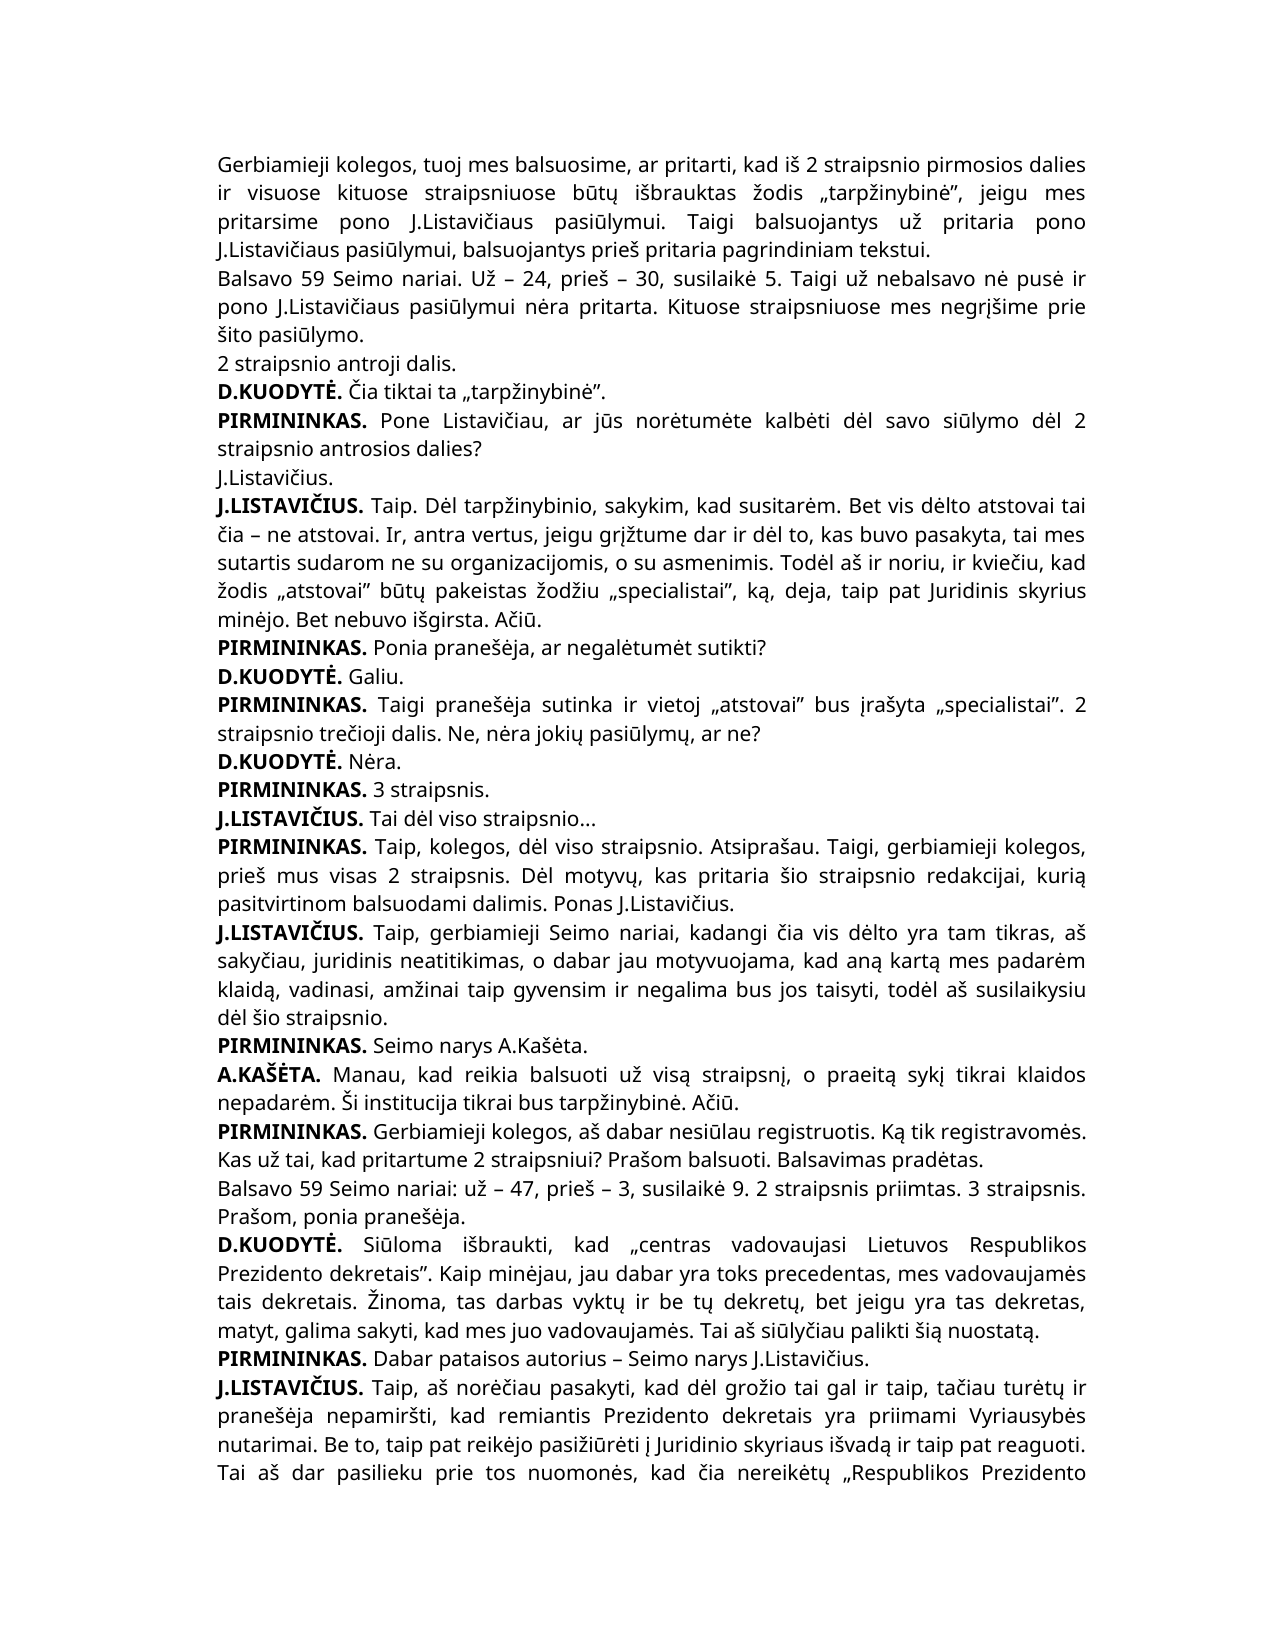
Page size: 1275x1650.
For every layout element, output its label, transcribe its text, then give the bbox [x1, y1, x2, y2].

text PIRMININKAS. Dabar pataisos autorius – Seimo narys J.Listavičius. [217, 1344, 1087, 1373]
text Balsavo 59 Seimo nariai: už – 47, prieš – 3, susilaikė 9. 2 straipsnis priimtas. 3 straipsnis. Prašom, ponia pranešėja. [217, 1174, 1087, 1231]
text PIRMININKAS. 3 straipsnis. [217, 776, 1087, 804]
text PIRMININKAS. Seimo narys A.Kašėta. [217, 1032, 1087, 1060]
text PIRMININKAS. Taip, kolegos, dėl viso straipsnio. Atsiprašau. Taigi, gerbiamieji kolegos, prieš mus visas 2 straipsnis. Dėl motyvų, kas pritaria šio straipsnio redakcijai, kurią pasitvirtinom balsuodami dalimis. Ponas J.Listavičius. [217, 832, 1087, 918]
text 2 straipsnio antroji dalis. [217, 349, 1087, 377]
text PIRMININKAS. Taigi pranešėja sutinka ir vietoj „atstovai” bus įrašyta „specialistai”. 2 straipsnio trečioji dalis. Ne, nėra jokių pasiūlymų, ar ne? [217, 690, 1087, 747]
text J.Listavičius. [217, 463, 1087, 491]
text Gerbiamieji kolegos, tuoj mes balsuosime, ar pritarti, kad iš 2 straipsnio pirmosios dalies ir visuose kituose straipsniuose būtų išbrauktas žodis „tarpžinybinė”, jeigu mes pritarsime pono J.Listavičiaus pasiūlymui. Taigi balsuojantys už pritaria pono J.Listavičiaus pasiūlymui, balsuojantys prieš pritaria pagrindiniam tekstui. [217, 150, 1087, 264]
text A.KAŠĖTA. Manau, kad reikia balsuoti už visą straipsnį, o praeitą sykį tikrai klaidos nepadarėm. Ši institucija tikrai bus tarpžinybinė. Ačiū. [217, 1060, 1087, 1117]
text J.LISTAVIČIUS. Taip, aš norėčiau pasakyti, kad dėl grožio tai gal ir taip, tačiau turėtų ir pranešėja nepamiršti, kad remiantis Prezidento dekretais yra priimami Vyriausybės nutarimai. Be to, taip pat reikėjo pasižiūrėti į Juridinio skyriaus išvadą ir taip pat reaguoti. Tai aš dar pasilieku prie tos nuomonės, kad čia nereikėtų „Respublikos Prezidento [217, 1373, 1087, 1487]
text PIRMININKAS. Pone Listavičiau, ar jūs norėtumėte kalbėti dėl savo siūlymo dėl 2 straipsnio antrosios dalies? [217, 406, 1087, 463]
text D.KUODYTĖ. Siūloma išbraukti, kad „centras vadovaujasi Lietuvos Respublikos Prezidento dekretais”. Kaip minėjau, jau dabar yra toks precedentas, mes vadovaujamės tais dekretais. Žinoma, tas darbas vyktų ir be tų dekretų, bet jeigu yra tas dekretas, matyt, galima sakyti, kad mes juo vadovaujamės. Tai aš siūlyčiau palikti šią nuostatą. [217, 1231, 1087, 1344]
text Balsavo 59 Seimo nariai. Už – 24, prieš – 30, susilaikė 5. Taigi už nebalsavo nė pusė ir pono J.Listavičiaus pasiūlymui nėra pritarta. Kituose straipsniuose mes negrįšime prie šito pasiūlymo. [217, 264, 1087, 349]
text J.LISTAVIČIUS. Tai dėl viso straipsnio... [217, 804, 1087, 832]
text D.KUODYTĖ. Galiu. [217, 662, 1087, 690]
text D.KUODYTĖ. Čia tiktai ta „tarpžinybinė”. [217, 377, 1087, 406]
text PIRMININKAS. Gerbiamieji kolegos, aš dabar nesiūlau registruotis. Ką tik registravomės. Kas už tai, kad pritartume 2 straipsniui? Prašom balsuoti. Balsavimas pradėtas. [217, 1117, 1087, 1174]
text PIRMININKAS. Ponia pranešėja, ar negalėtumėt sutikti? [217, 633, 1087, 662]
text J.LISTAVIČIUS. Taip, gerbiamieji Seimo nariai, kadangi čia vis dėlto yra tam tikras, aš sakyčiau, juridinis neatitikimas, o dabar jau motyvuojama, kad aną kartą mes padarėm klaidą, vadinasi, amžinai taip gyvensim ir negalima bus jos taisyti, todėl aš susilaikysiu dėl šio straipsnio. [217, 918, 1087, 1032]
text J.LISTAVIČIUS. Taip. Dėl tarpžinybinio, sakykim, kad susitarėm. Bet vis dėlto atstovai tai čia – ne atstovai. Ir, antra vertus, jeigu grįžtume dar ir dėl to, kas buvo pasakyta, tai mes sutartis sudarom ne su organizacijomis, o su asmenimis. Todėl aš ir noriu, ir kviečiu, kad žodis „atstovai” būtų pakeistas žodžiu „specialistai”, ką, deja, taip pat Juridinis skyrius minėjo. Bet nebuvo išgirsta. Ačiū. [217, 491, 1087, 633]
text D.KUODYTĖ. Nėra. [217, 747, 1087, 776]
